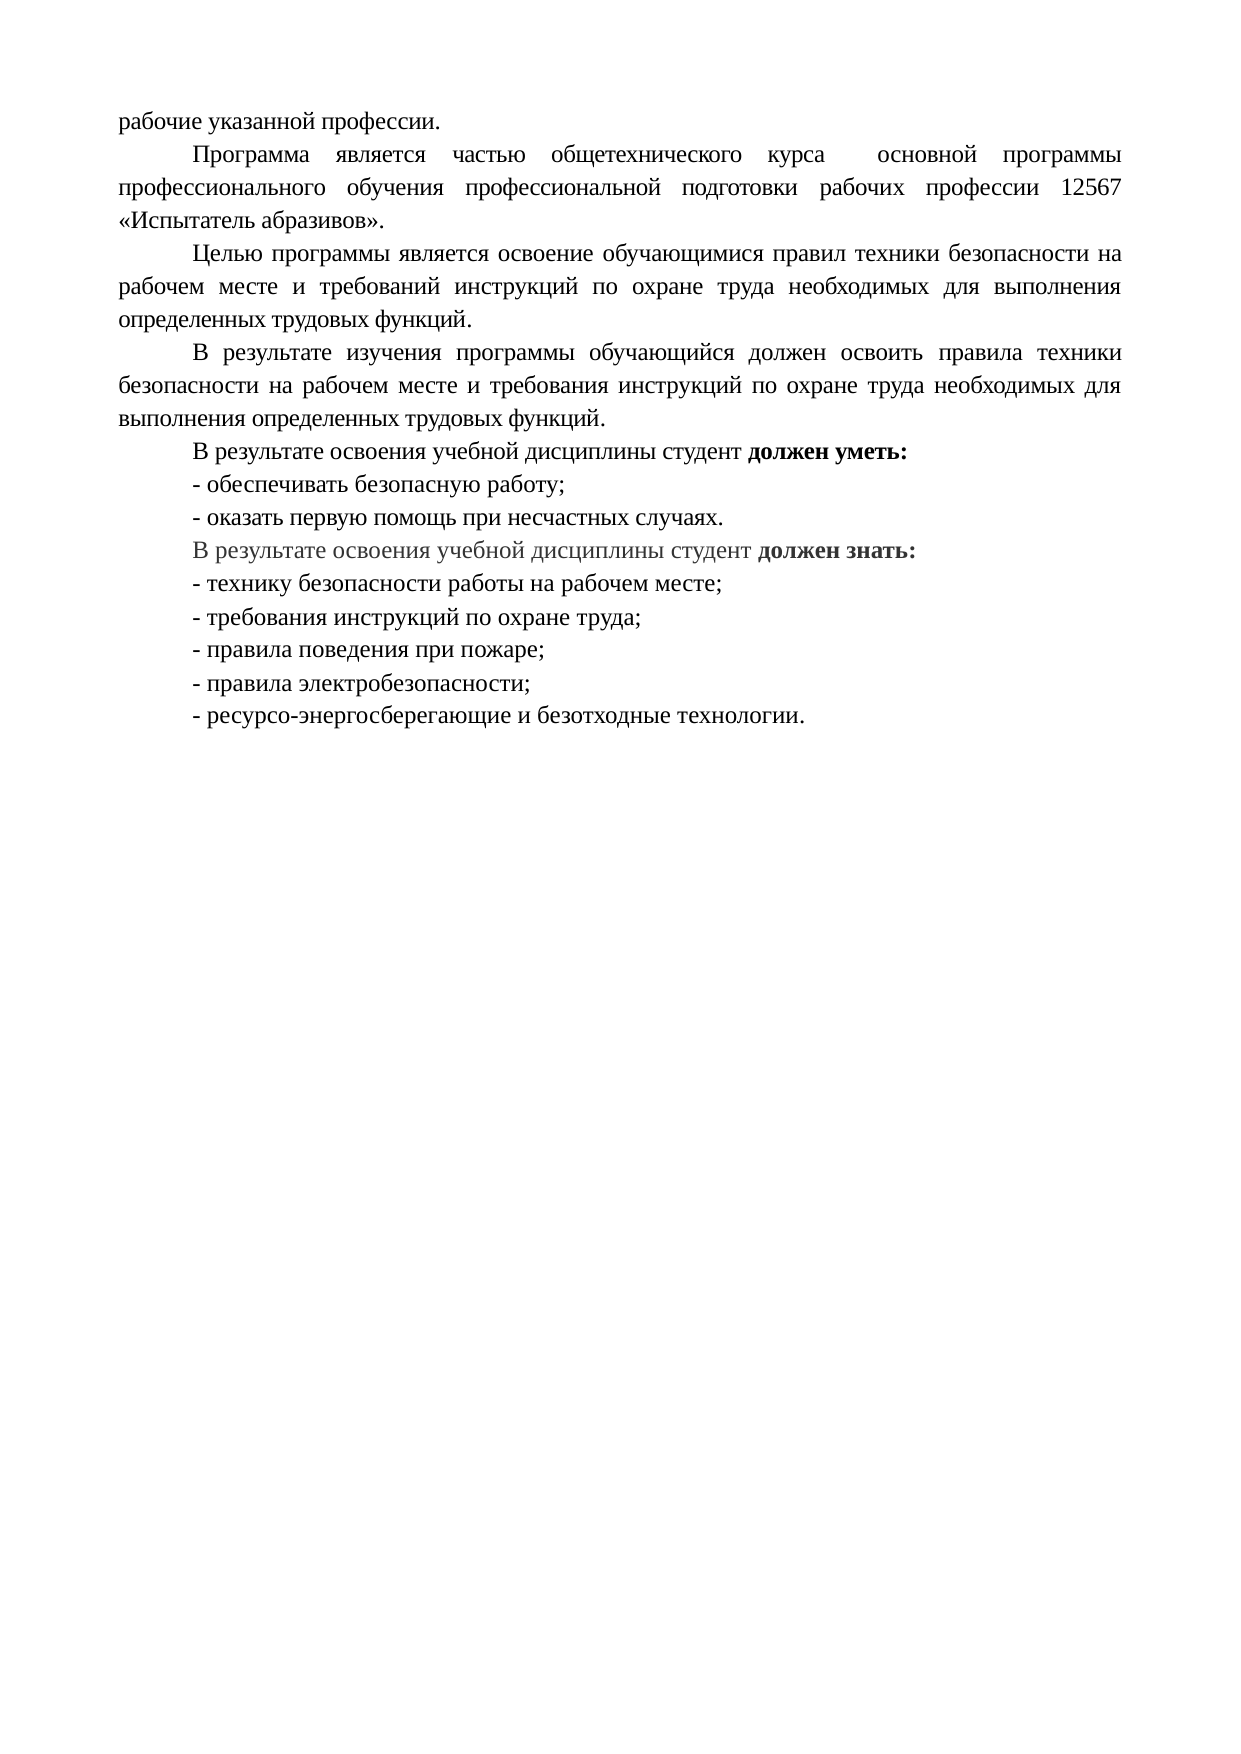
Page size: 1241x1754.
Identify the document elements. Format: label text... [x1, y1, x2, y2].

text - требования инструкций по охране труда; [118, 602, 1122, 630]
text рабочие указанной профессии. [118, 106, 1122, 135]
text - правила электробезопасности; [118, 668, 1122, 696]
text - технику безопасности работы на рабочем месте; [118, 568, 1122, 597]
text - оказать первую помощь при несчастных случаях. [118, 502, 1122, 531]
text В результате изучения программы обучающийся должен освоить правила техники безопасности на рабочем месте и требования инструкций по охране труда необходимых для выполнения определенных трудовых функций. [118, 337, 1122, 432]
text - правила поведения при пожаре; [118, 634, 1122, 663]
text - обеспечивать безопасную работу; [118, 469, 1122, 498]
text В результате освоения учебной дисциплины студент должен знать: [118, 536, 1122, 564]
text В результате освоения учебной дисциплины студент должен уметь: [118, 436, 1122, 465]
text - ресурсо-энергосберегающие и безотходные технологии. [118, 701, 1122, 729]
text Целью программы является освоение обучающимися правил техники безопасности на рабочем месте и требований инструкций по охране труда необходимых для выполнения определенных трудовых функций. [118, 238, 1122, 333]
text Программа является частью общетехнического курса основной программы профессионального обучения профессиональной подготовки рабочих профессии 12567 «Испытатель абразивов». [118, 139, 1122, 234]
